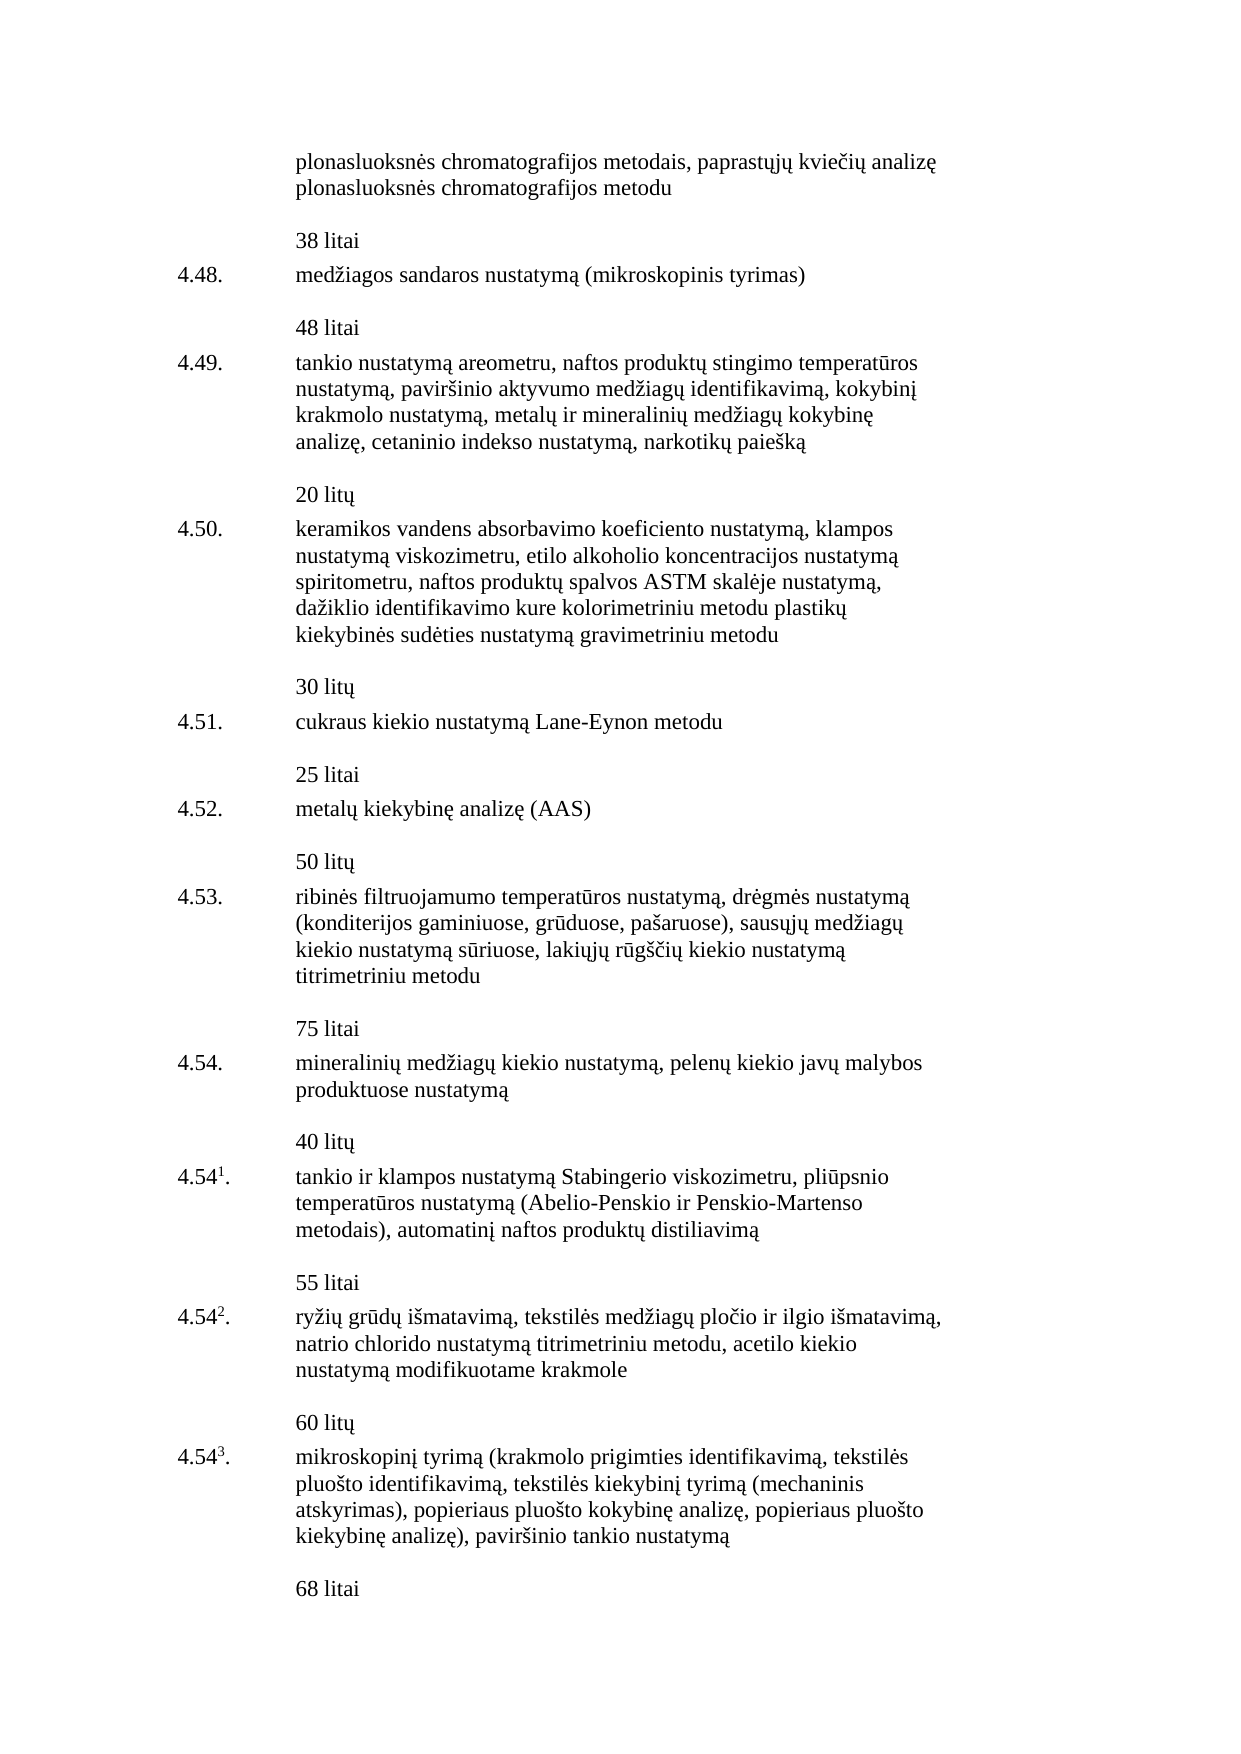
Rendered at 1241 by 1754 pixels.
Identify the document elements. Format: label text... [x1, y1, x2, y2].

text 4.54. mineralinių medžiagų kiekio nustatymą, pelenų kiekio javų malybos produktuose nustatymą 40 litų [177, 1049, 945, 1155]
text 4.51. cukraus kiekio nustatymą Lane-Eynon metodu 25 litai [177, 708, 945, 787]
text 4.50. keramikos vandens absorbavimo koeficiento nustatymą, klampos nustatymą viskozimetru, etilo alkoholio koncentracijos nustatymą spiritometru, naftos produktų spalvos ASTM skalėje nustatymą, dažiklio identifikavimo kure kolorimetriniu metodu plastikų kiekybinės sudėties nustatymą gravimetriniu metodu 30 litų [177, 515, 945, 700]
text 4.543. mikroskopinį tyrimą (krakmolo prigimties identifikavimą, tekstilės pluošto identifikavimą, tekstilės kiekybinį tyrimą (mechaninis atskyrimas), popieriaus pluošto kokybinę analizę, popieriaus pluošto kiekybinę analizę), paviršinio tankio nustatymą 68 litai [177, 1443, 945, 1601]
text 4.53. ribinės filtruojamumo temperatūros nustatymą, drėgmės nustatymą (konditerijos gaminiuose, grūduose, pašaruose), sausųjų medžiagų kiekio nustatymą sūriuose, lakiųjų rūgščių kiekio nustatymą titrimetriniu metodu 75 litai [177, 883, 945, 1041]
text 4.541. tankio ir klampos nustatymą Stabingerio viskozimetru, pliūpsnio temperatūros nustatymą (Abelio-Penskio ir Penskio-Martenso metodais), automatinį naftos produktų distiliavimą 55 litai [177, 1163, 945, 1295]
text 4.52. metalų kiekybinę analizę (AAS) 50 litų [177, 796, 945, 874]
text 4.542. ryžių grūdų išmatavimą, tekstilės medžiagų pločio ir ilgio išmatavimą, natrio chlorido nustatymą titrimetriniu metodu, acetilo kiekio nustatymą modifikuotame krakmole 60 litų [177, 1303, 945, 1435]
text 4.48. medžiagos sandaros nustatymą (mikroskopinis tyrimas) 48 litai [177, 261, 945, 341]
text 4.49. tankio nustatymą areometru, naftos produktų stingimo temperatūros nustatymą, paviršinio aktyvumo medžiagų identifikavimą, kokybinį krakmolo nustatymą, metalų ir mineralinių medžiagų kokybinę analizę, cetaninio indekso nustatymą, narkotikų paiešką 20 litų [177, 349, 945, 507]
text plonasluoksnės chromatografijos metodais, paprastųjų kviečių analizę plonasluoksnės chromatografijos metodu 38 litai [177, 148, 945, 253]
